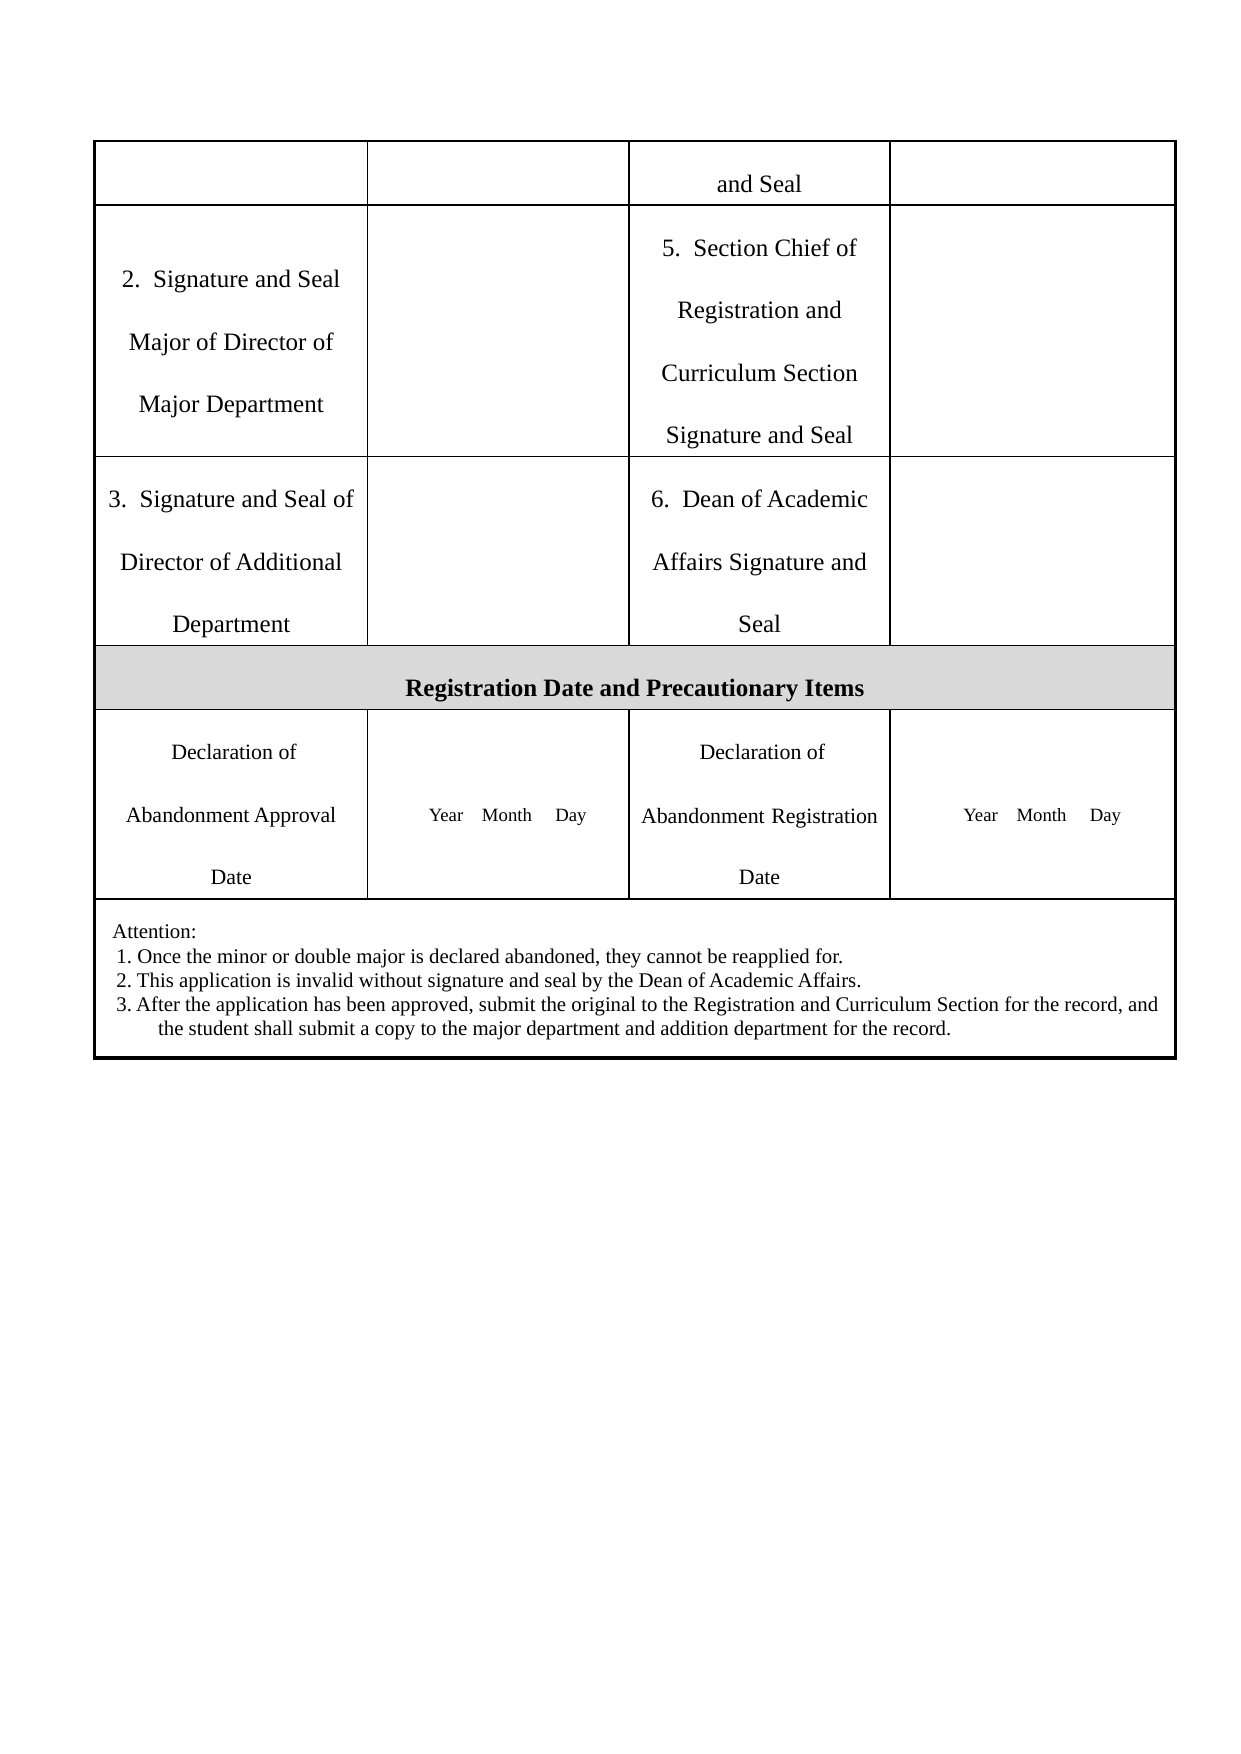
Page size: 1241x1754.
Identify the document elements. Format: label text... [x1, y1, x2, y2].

table_cell 2. Signature and Seal Major of Director of Major Department [96, 206, 367, 456]
table_cell Declaration of Abandonment Registration Date [630, 710, 889, 898]
table_cell Year Month Day [891, 710, 1174, 898]
table_cell and Seal [630, 142, 889, 204]
table_cell [368, 457, 628, 645]
table_cell Attention: 1. Once the minor or double major is declared abandoned, they cannot be reapplied for. 2. This application is invalid without signature and seal by the Dean of Academic Affairs. 3. After the application has been approved, submit the original to the Registration and Curriculum Section for the record, and the student shall submit a copy to the major department and addition department for the record. [96, 900, 1174, 1056]
table_cell 3. Signature and Seal of Director of Additional Department [96, 457, 367, 645]
table_cell Registration Date and Precautionary Items [96, 646, 1174, 709]
table_cell [891, 142, 1174, 204]
table_cell [891, 206, 1174, 456]
table_cell Year Month Day [368, 710, 628, 898]
table_cell Declaration of Abandonment Approval Date [96, 710, 367, 898]
table_cell [891, 457, 1174, 645]
table_cell 5. Section Chief of Registration and Curriculum Section Signature and Seal [630, 206, 889, 456]
table_cell [368, 206, 628, 456]
table_cell [368, 142, 628, 204]
table_cell 6. Dean of Academic Affairs Signature and Seal [630, 457, 889, 645]
table_cell [96, 142, 367, 204]
